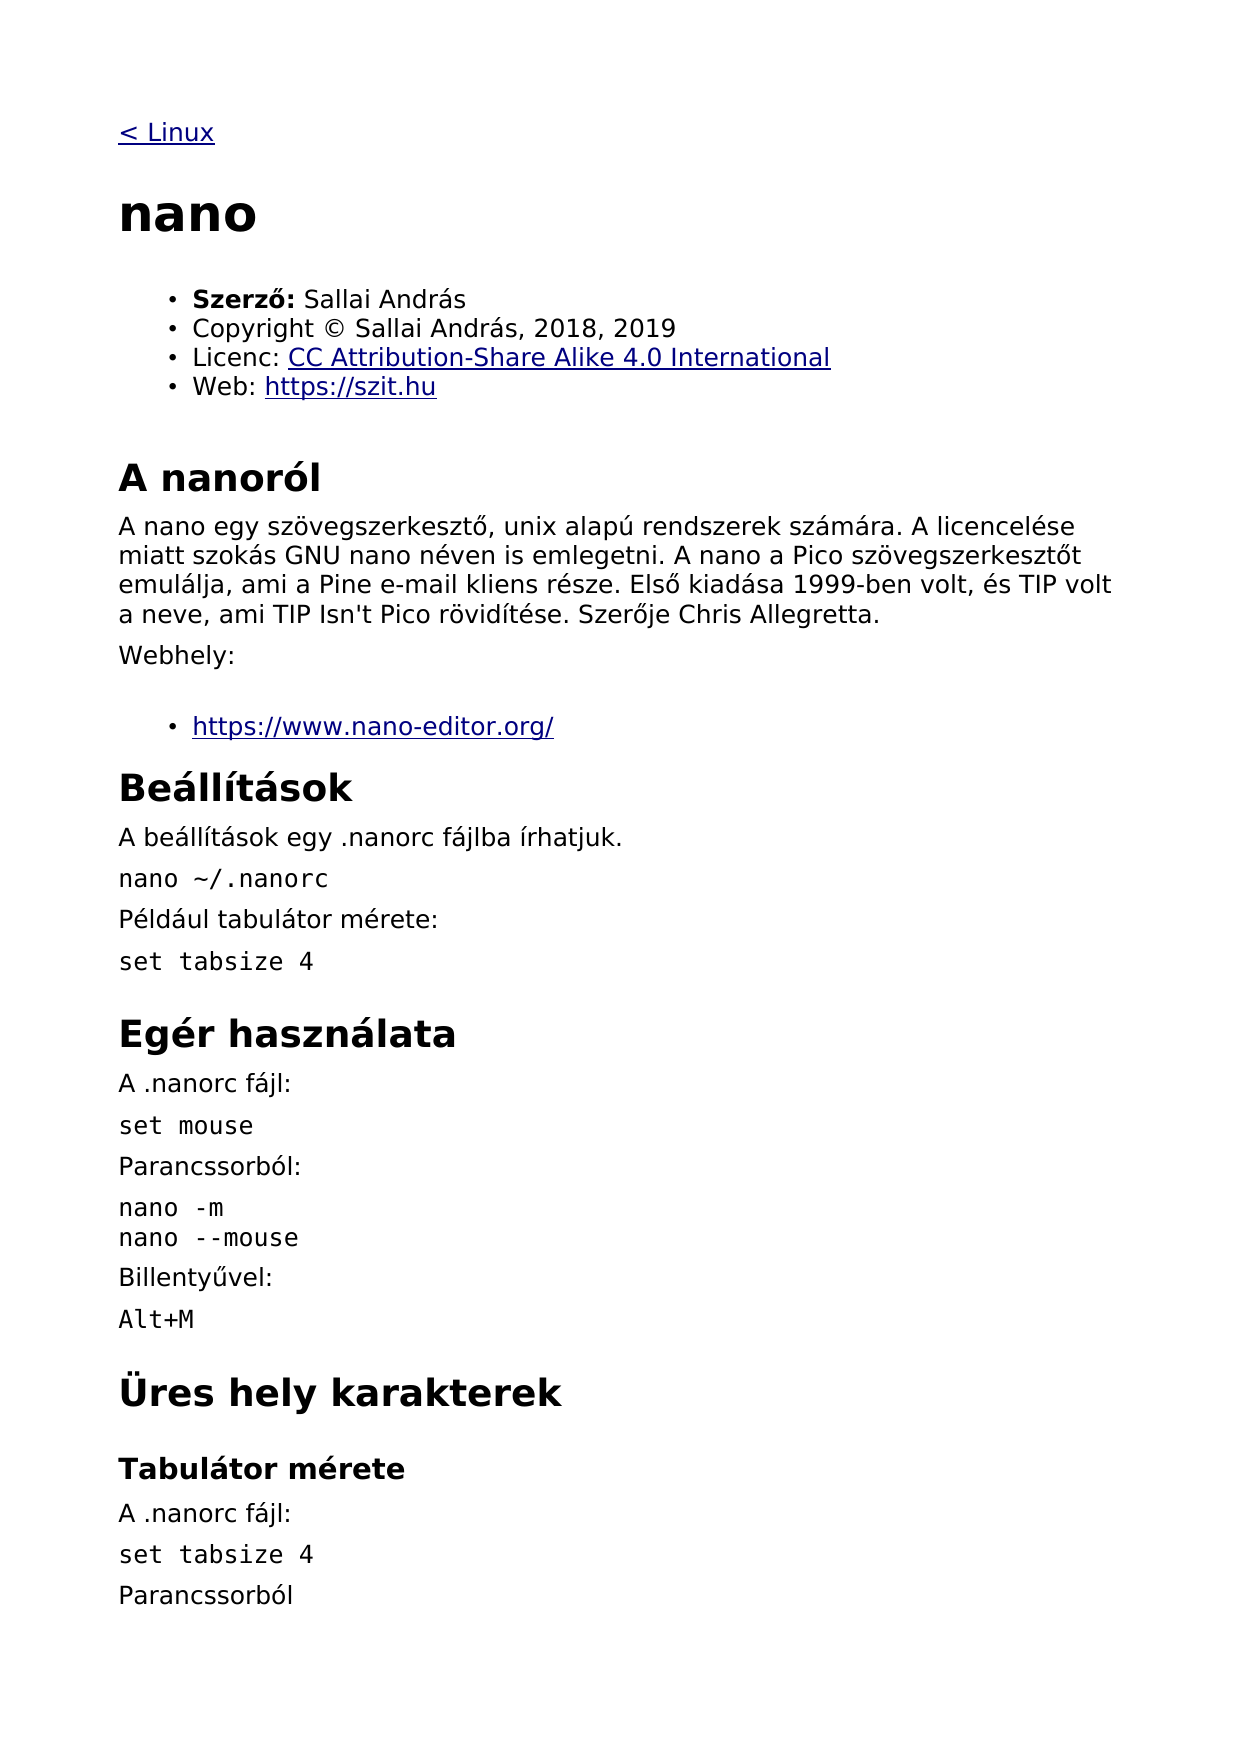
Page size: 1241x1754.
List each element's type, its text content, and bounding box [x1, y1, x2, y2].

text A nano egy szövegszerkesztő, unix alapú rendszerek számára. A licencelése miatt szokás GNU nano néven is emlegetni. A nano a Pico szövegszerkesztőt emulálja, ami a Pine e-mail kliens része. Első kiadása 1999-ben volt, és TIP volt a neve, ami TIP Isn't Pico rövidítése. Szerője Chris Allegretta. [118, 512, 1122, 629]
text Parancssorból [118, 1581, 1122, 1611]
text nano ~/.nanorc [118, 864, 1122, 894]
text nano -m nano --mouse [118, 1193, 1122, 1252]
text Alt+M [118, 1305, 1122, 1334]
text Parancssorból: [118, 1152, 1122, 1181]
subtitle Beállítások [118, 767, 1122, 810]
list Copyright © Sallai András, 2018, 2019 [177, 314, 1122, 343]
text A beállítások egy .nanorc fájlba írhatjuk. [118, 823, 1122, 852]
text set mouse [118, 1111, 1122, 1140]
text Webhely: [118, 641, 1122, 671]
subtitle Tabulátor mérete [118, 1452, 1122, 1486]
text A .nanorc fájl: [118, 1499, 1122, 1528]
list Web: https://szit.hu [177, 372, 1122, 402]
subtitle Üres hely karakterek [118, 1371, 1122, 1415]
subtitle Egér használata [118, 1013, 1122, 1057]
list https://www.nano-editor.org/ [177, 713, 1122, 742]
text Például tabulátor mérete: [118, 906, 1122, 935]
text < Linux [118, 118, 1122, 147]
subtitle nano [118, 185, 1122, 243]
list Szerző: Sallai András [177, 285, 1122, 314]
text A .nanorc fájl: [118, 1069, 1122, 1098]
text Billentyűvel: [118, 1264, 1122, 1293]
list Licenc: CC Attribution-Share Alike 4.0 International [177, 343, 1122, 372]
subtitle A nanoról [118, 456, 1122, 500]
text set tabsize 4 [118, 947, 1122, 976]
text set tabsize 4 [118, 1541, 1122, 1570]
